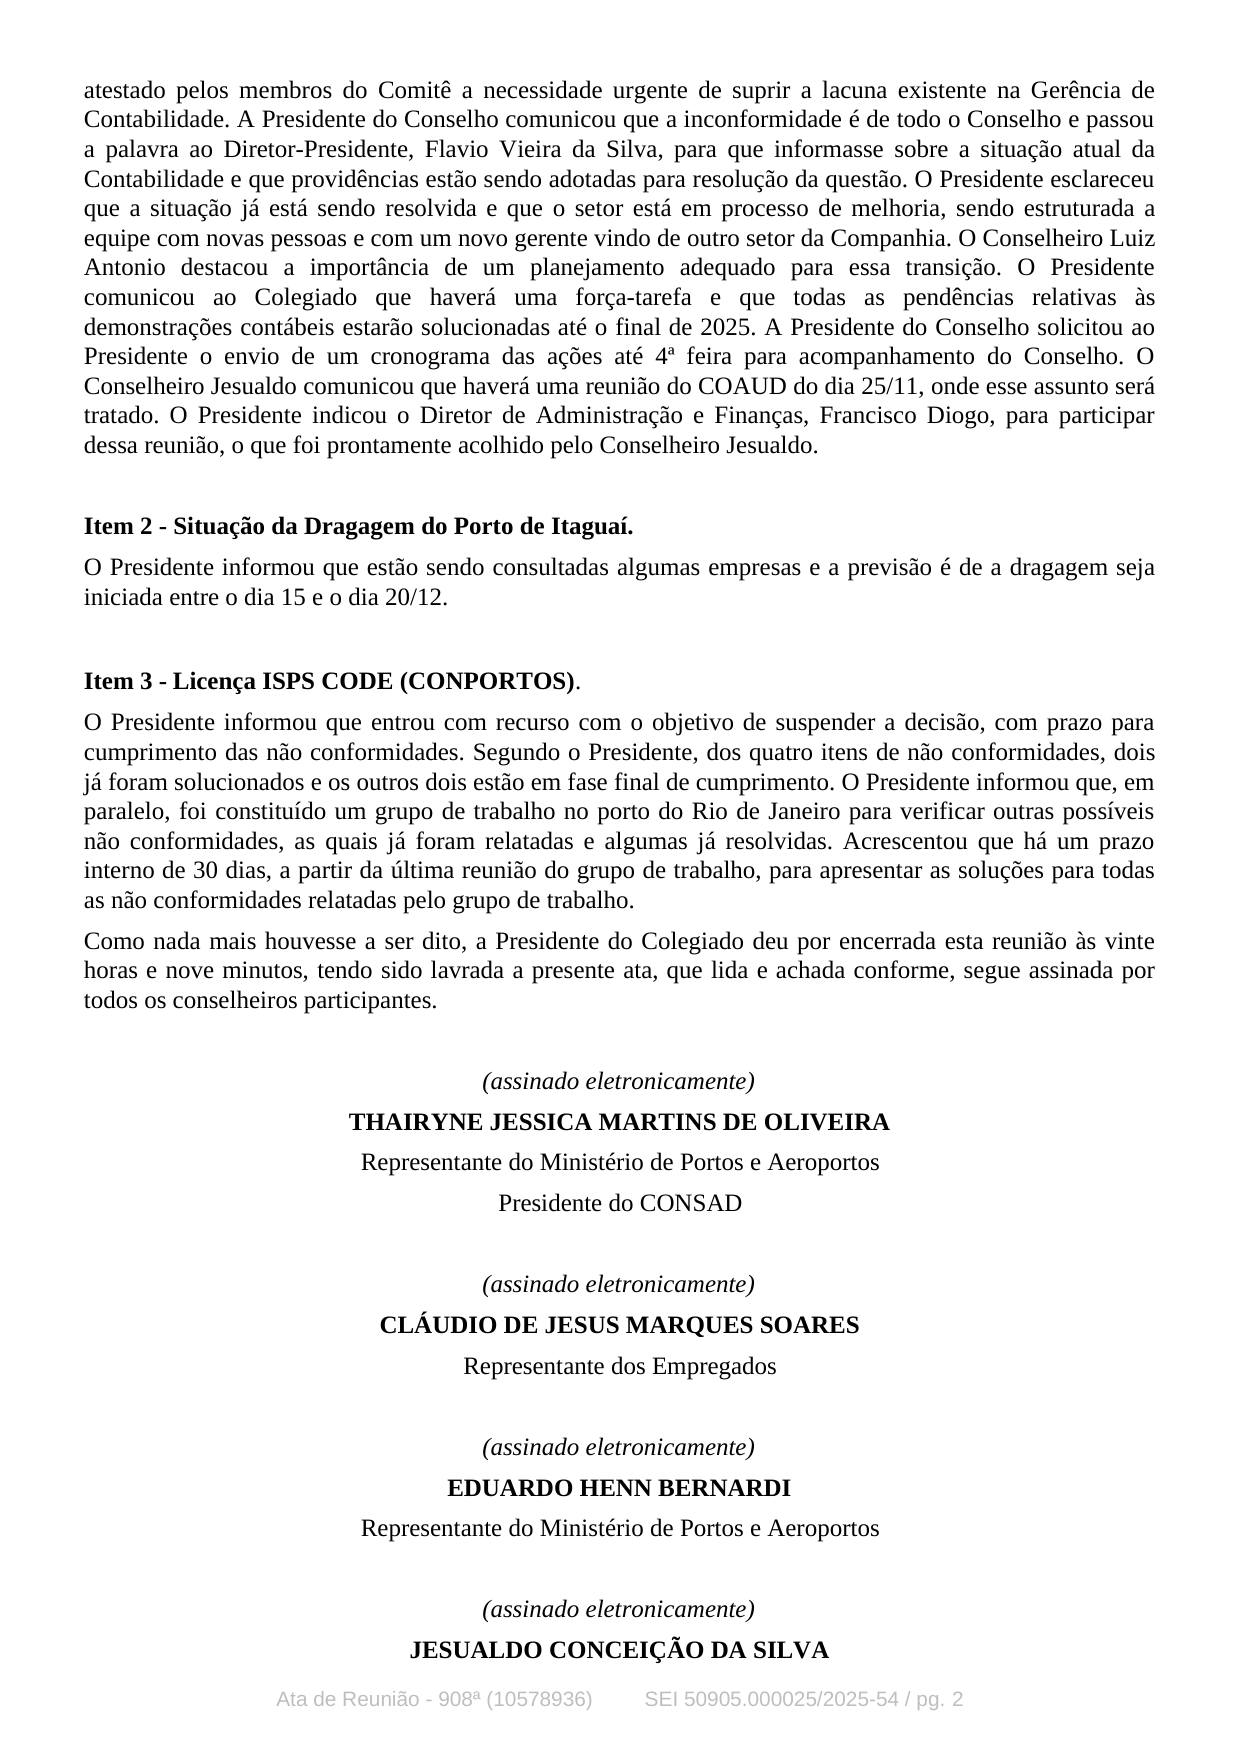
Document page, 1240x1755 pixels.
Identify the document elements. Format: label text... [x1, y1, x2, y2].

text JESUALDO CONCEIÇÃO DA SILVA [72, 1635, 1167, 1664]
text (assinado eletronicamente) [72, 1432, 1167, 1461]
text (assinado eletronicamente) [72, 1594, 1167, 1623]
text Representante do Ministério de Portos e Aeroportos [311, 1513, 929, 1542]
text Como nada mais houvesse a ser dito, a Presidente do Colegiado deu por encerrada esta reunião às vinte horas e nove minutos, tendo sido lavrada a presente ata, que lida e achada conforme, segue assinada por todos os conselheiros participantes. [84, 926, 1156, 1014]
text O Presidente informou que entrou com recurso com o objetivo de suspender a decisão, com prazo para cumprimento das não conformidades. Segundo o Presidente, dos quatro itens de não conformidades, dois já foram solucionados e os outros dois estão em fase final de cumprimento. O Presidente informou que, em paralelo, foi constituído um grupo de trabalho no porto do Rio de Janeiro para verificar outras possíveis não conformidades, as quais já foram relatadas e algumas já resolvidas. Acrescentou que há um prazo interno de 30 dias, a partir da última reunião do grupo de trabalho, para apresentar as soluções para todas as não conformidades relatadas pelo grupo de trabalho. [84, 707, 1156, 914]
text (assinado eletronicamente) [72, 1066, 1167, 1095]
text CLÁUDIO DE JESUS MARQUES SOARES [72, 1310, 1168, 1339]
text O Presidente informou que estão sendo consultadas algumas empresas e a previsão é de a dragagem seja iniciada entre o dia 15 e o dia 20/12. [84, 552, 1156, 610]
text Representante do Ministério de Portos e Aeroportos Presidente do CONSAD [311, 1147, 929, 1217]
text EDUARDO HENN BERNARDI [72, 1473, 1167, 1501]
text Item 2 - Situação da Dragagem do Porto de Itaguaí. [84, 511, 1175, 540]
text (assinado eletronicamente) [72, 1269, 1167, 1298]
text atestado pelos membros do Comitê a necessidade urgente de suprir a lacuna existente na Gerência de Contabilidade. A Presidente do Conselho comunicou que a inconformidade é de todo o Conselho e passou a palavra ao Diretor-Presidente, Flavio Vieira da Silva, para que informasse sobre a situação atual da Contabilidade e que providências estão sendo adotadas para resolução da questão. O Presidente esclareceu que a situação já está sendo resolvida e que o setor está em processo de melhoria, sendo estruturada a equipe com novas pessoas e com um novo gerente vindo de outro setor da Companhia. O Conselheiro Luiz Antonio destacou a importância de um planejamento adequado para essa transição. O Presidente comunicou ao Colegiado que haverá uma força-tarefa e que todas as pendências relativas às demonstrações contábeis estarão solucionadas até o final de 2025. A Presidente do Conselho solicitou ao Presidente o envio de um cronograma das ações até 4ª feira para acompanhamento do Conselho. O Conselheiro Jesualdo comunicou que haverá uma reunião do COAUD do dia 25/11, onde esse assunto será tratado. O Presidente indicou o Diretor de Administração e Finanças, Francisco Diogo, para participar dessa reunião, o que foi prontamente acolhido pelo Conselheiro Jesualdo. [84, 75, 1156, 459]
text Representante dos Empregados [311, 1351, 929, 1379]
text Item 3 - Licença ISPS CODE (CONPORTOS). [84, 665, 1175, 696]
text THAIRYNE JESSICA MARTINS DE OLIVEIRA [72, 1107, 1167, 1136]
